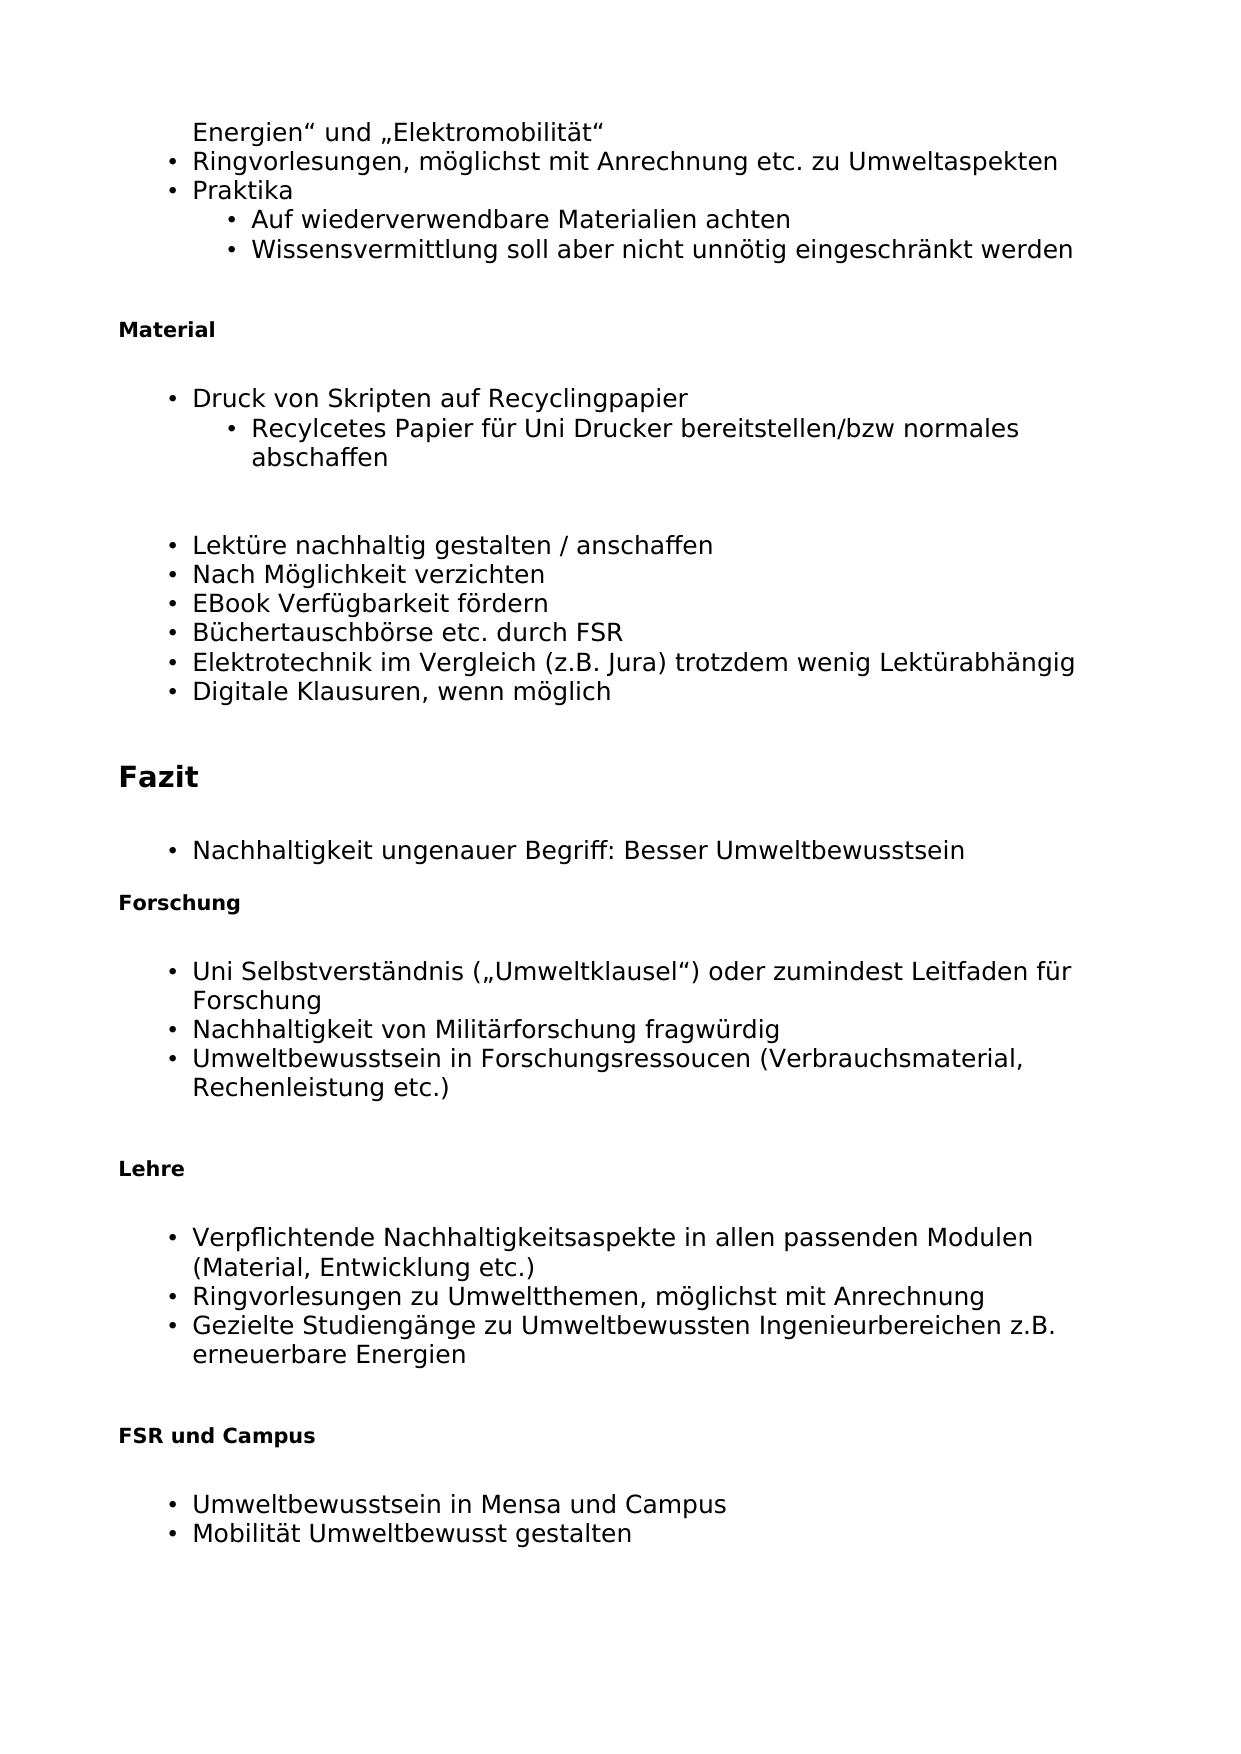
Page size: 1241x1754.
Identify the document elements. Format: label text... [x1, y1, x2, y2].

list Ringvorlesungen zu Umweltthemen, möglichst mit Anrechnung [177, 1282, 1122, 1311]
subtitle Lehre [118, 1157, 1122, 1182]
subtitle FSR und Campus [118, 1424, 1122, 1448]
list Wissensvermittlung soll aber nicht unnötig eingeschränkt werden [236, 235, 1122, 264]
list Verpflichtende Nachhaltigkeitsaspekte in allen passenden Modulen (Material, Entwicklung etc.) [177, 1223, 1122, 1282]
list EBook Verfügbarkeit fördern [177, 589, 1122, 619]
subtitle Material [118, 318, 1122, 343]
list Büchertauschbörse etc. durch FSR [177, 619, 1122, 648]
list Umweltbewusstsein in Forschungsressoucen (Verbrauchsmaterial, Rechenleistung etc.) [177, 1044, 1122, 1103]
list Digitale Klausuren, wenn möglich [177, 677, 1122, 706]
list Ringvorlesungen, möglichst mit Anrechnung etc. zu Umweltaspekten [177, 147, 1122, 176]
list Nachhaltigkeit von Militärforschung fragwürdig [177, 1015, 1122, 1044]
list Recylcetes Papier für Uni Drucker bereitstellen/bzw normales abschaffen [236, 414, 1122, 472]
subtitle Fazit [118, 761, 1122, 794]
list Lektüre nachhaltig gestalten / anschaffen [177, 531, 1122, 560]
list Praktika [177, 176, 1122, 206]
list Elektrotechnik im Vergleich (z.B. Jura) trotzdem wenig Lektürabhängig [177, 648, 1122, 677]
list Auf wiederverwendbare Materialien achten [236, 206, 1122, 235]
list Nach Möglichkeit verzichten [177, 560, 1122, 589]
list Umweltbewusstsein in Mensa und Campus [177, 1490, 1122, 1519]
list Uni Selbstverständnis („Umweltklausel“) oder zumindest Leitfaden für Forschung [177, 957, 1122, 1015]
list Nachhaltigkeit ungenauer Begriff: Besser Umweltbewusstsein [177, 837, 1122, 866]
list Druck von Skripten auf Recyclingpapier [177, 385, 1122, 414]
list Mobilität Umweltbewusst gestalten [177, 1519, 1122, 1548]
list Energien“ und „Elektromobilität“ [177, 118, 1122, 147]
subtitle Forschung [118, 891, 1122, 915]
list Gezielte Studiengänge zu Umweltbewussten Ingenieurbereichen z.B. erneuerbare Energien [177, 1311, 1122, 1369]
